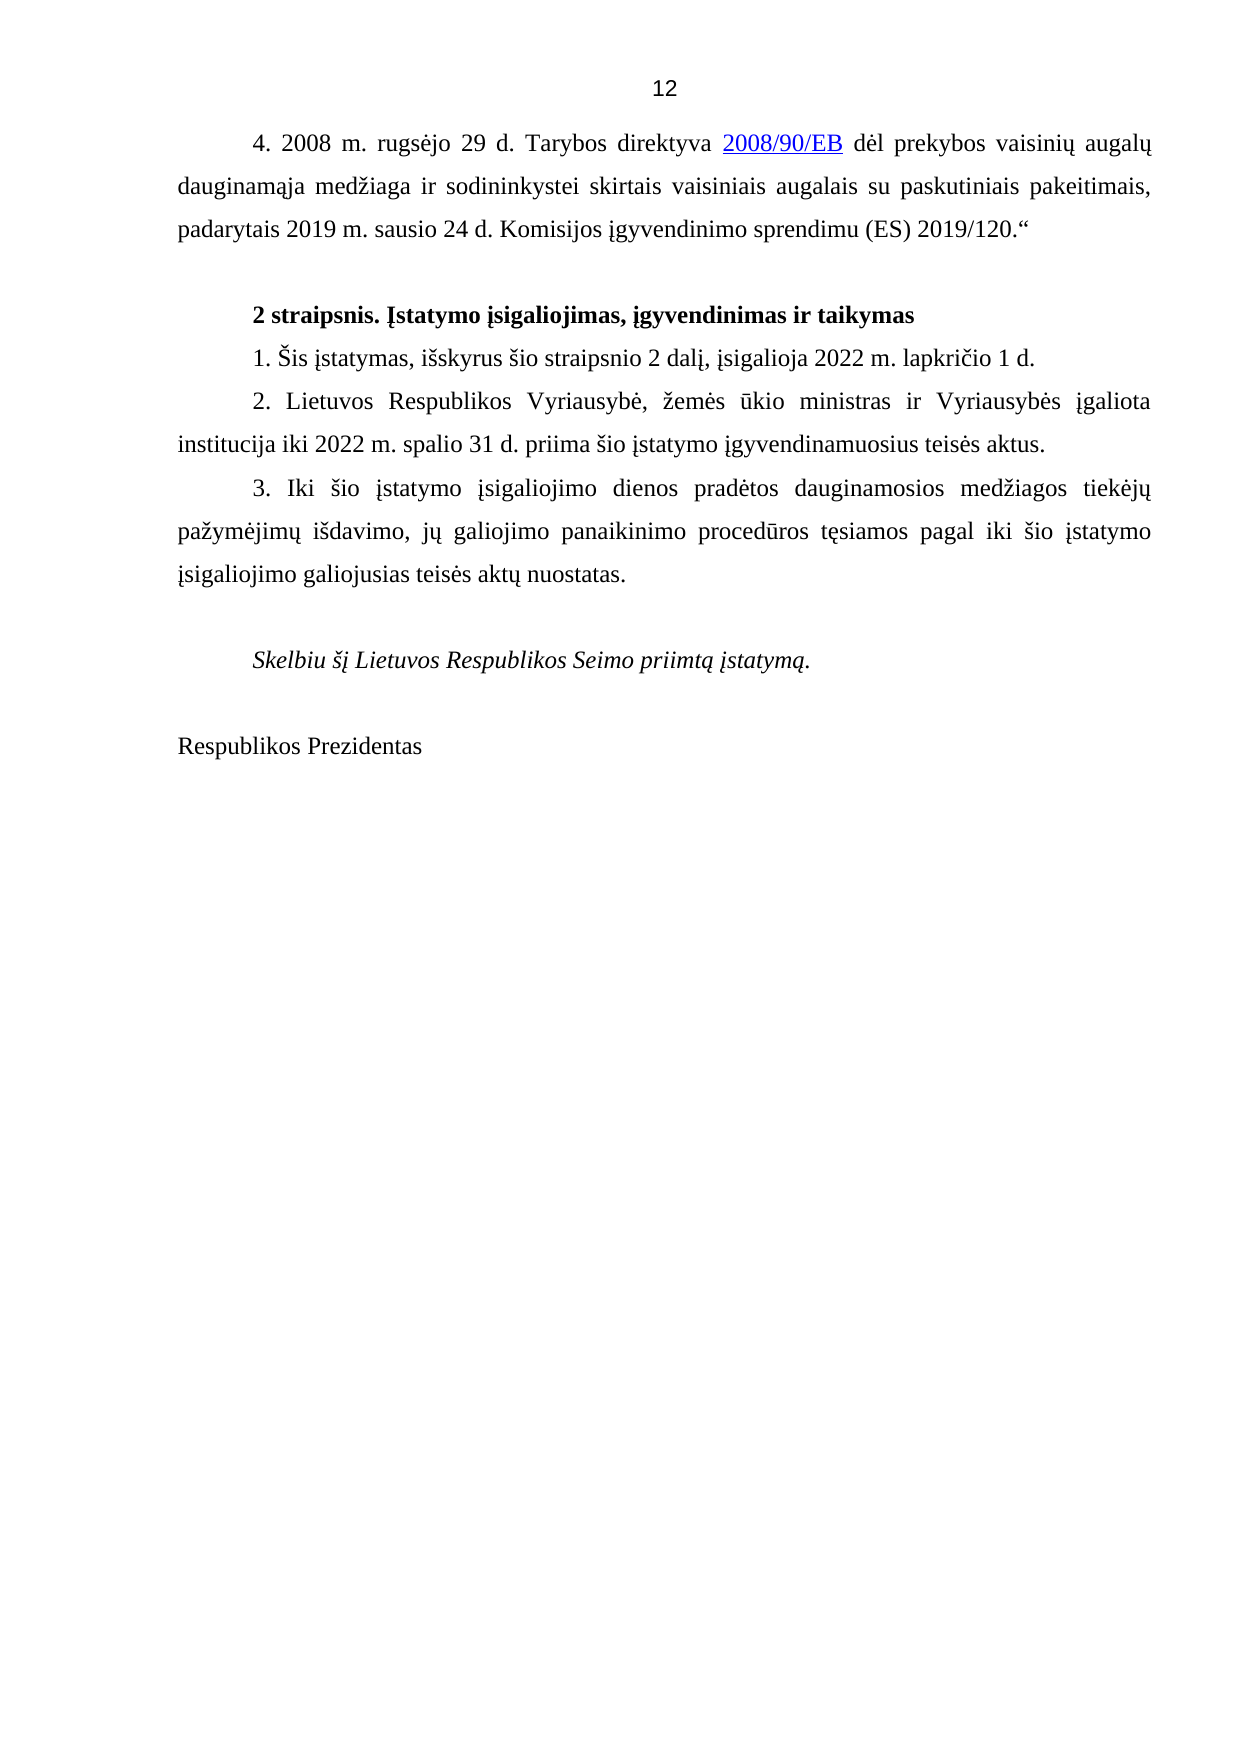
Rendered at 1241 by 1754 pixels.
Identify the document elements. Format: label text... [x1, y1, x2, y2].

text 4. 2008 m. rugsėjo 29 d. Tarybos direktyva 2008/90/EB dėl prekybos vaisinių augalų dauginamąja medžiaga ir sodininkystei skirtais vaisiniais augalais su paskutiniais pakeitimais, padarytais 2019 m. sausio 24 d. Komisijos įgyvendinimo sprendimu (ES) 2019/120.“ [177, 128, 1152, 243]
text Skelbiu šį Lietuvos Respublikos Seimo priimtą įstatymą. [177, 645, 1152, 674]
text 1. Šis įstatymas, išskyrus šio straipsnio 2 dalį, įsigalioja 2022 m. lapkričio 1 d. [252, 343, 1152, 372]
text Respublikos Prezidentas [177, 731, 1152, 760]
text 3. Iki šio įstatymo įsigaliojimo dienos pradėtos dauginamosios medžiagos tiekėjų pažymėjimų išdavimo, jų galiojimo panaikinimo procedūros tęsiamos pagal iki šio įstatymo įsigaliojimo galiojusias teisės aktų nuostatas. [177, 473, 1152, 588]
text 2 straipsnis. Įstatymo įsigaliojimas, įgyvendinimas ir taikymas [177, 300, 1152, 329]
text 2. Lietuvos Respublikos Vyriausybė, žemės ūkio ministras ir Vyriausybės įgaliota institucija iki 2022 m. spalio 31 d. priima šio įstatymo įgyvendinamuosius teisės aktus. [177, 386, 1152, 458]
